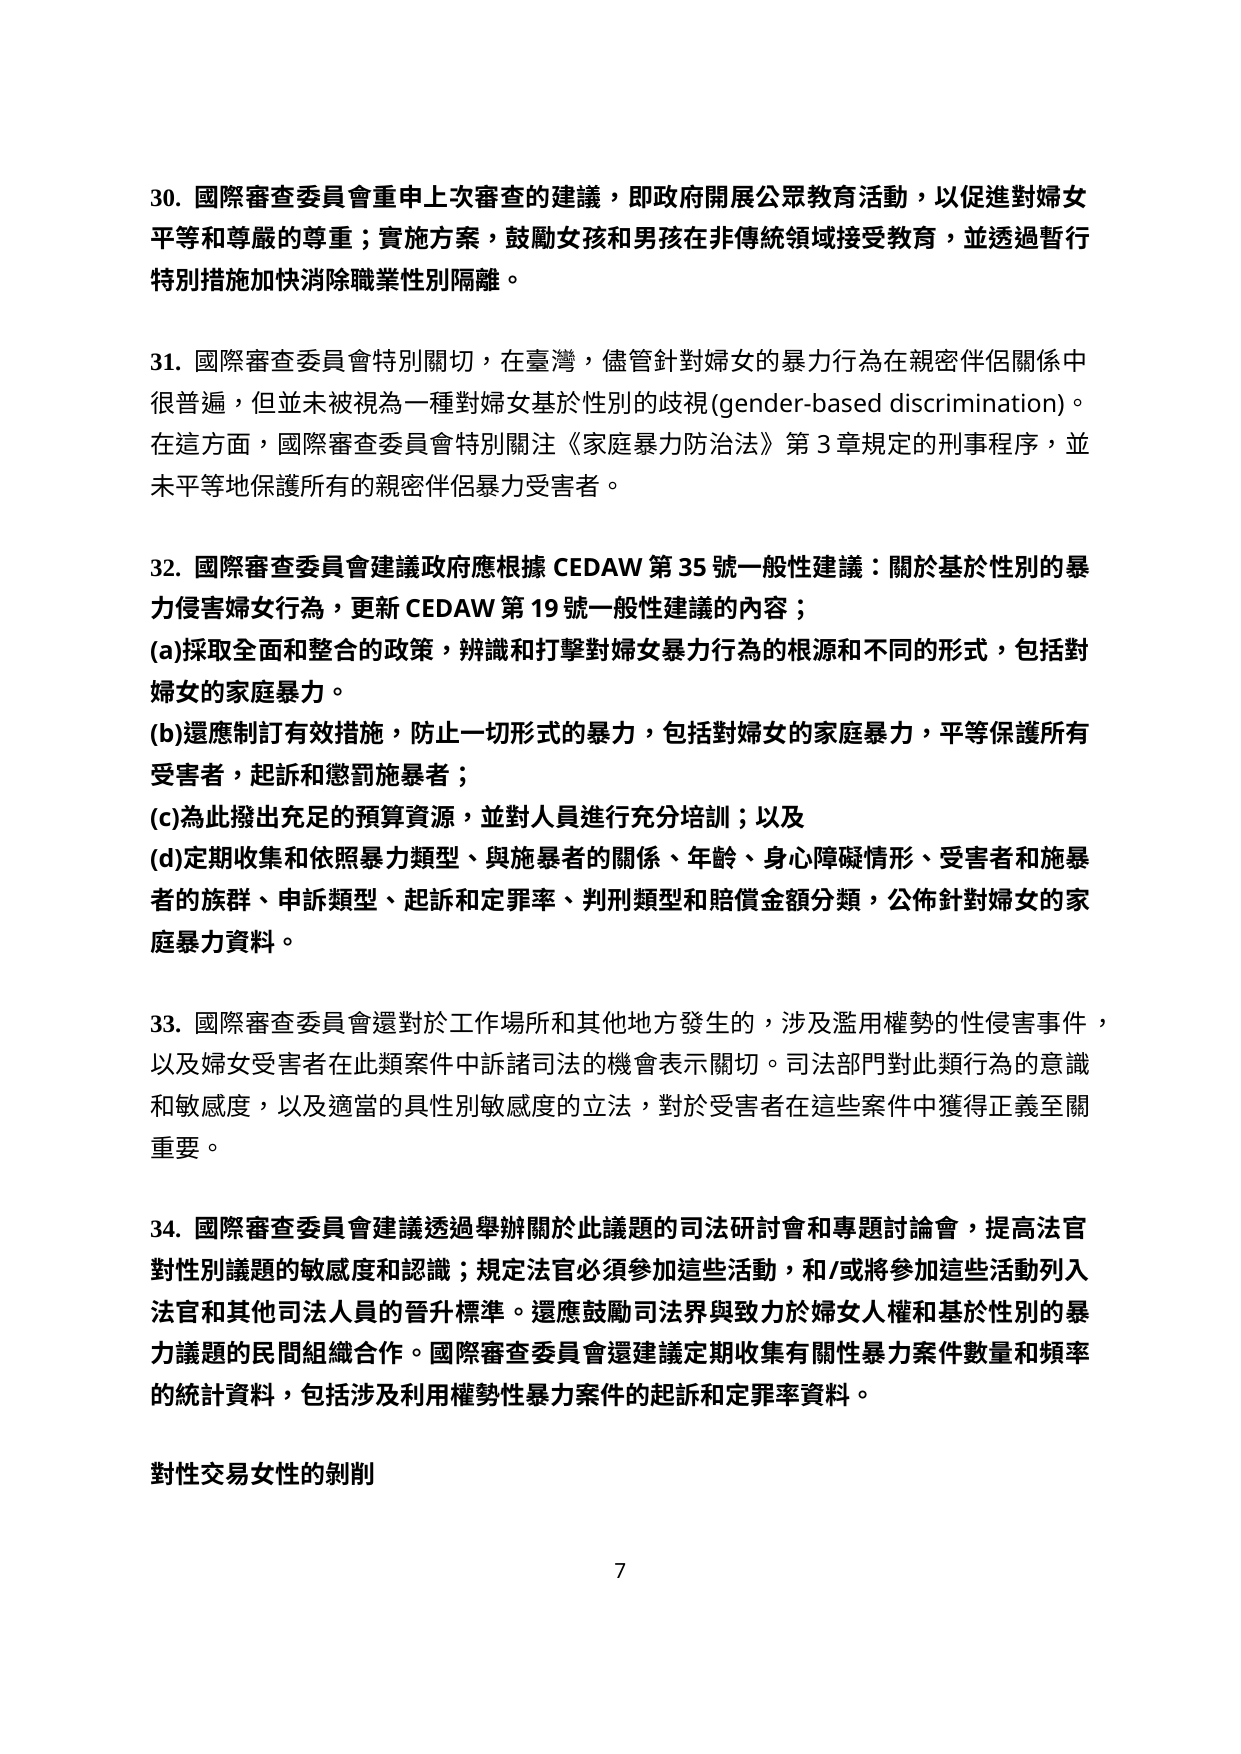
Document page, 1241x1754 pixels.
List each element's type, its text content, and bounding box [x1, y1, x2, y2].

text (d)定期收集和依照暴力類型、與施暴者的關係、年齡、身心障礙情形、受害者和施暴者的族群、申訴類型、起訴和定罪率、判刑類型和賠償金額分類，公佈針對婦女的家庭暴力資料。 [150, 839, 1090, 958]
list 國際審查委員會重申上次審查的建議，即政府開展公眾教育活動，以促進對婦女平等和尊嚴的尊重；實施方案，鼓勵女孩和男孩在非傳統領域接受教育，並透過暫行特別措施加快消除職業性別隔離。 [150, 177, 1090, 297]
text (a)採取全面和整合的政策，辨識和打擊對婦女暴力行為的根源和不同的形式，包括對婦女的家庭暴力。 [150, 631, 1090, 708]
list 國際審查委員會建議政府應根據CEDAW第35號一般性建議：關於基於性別的暴力侵害婦女行為，更新CEDAW第19號一般性建議的內容； [150, 547, 1090, 625]
text 對性交易女性的剝削 [150, 1456, 1090, 1490]
list 國際審查委員會還對於工作場所和其他地方發生的，涉及濫用權勢的性侵害事件，以及婦女受害者在此類案件中訴諸司法的機會表示關切。司法部門對此類行為的意識和敏感度，以及適當的具性別敏感度的立法，對於受害者在這些案件中獲得正義至關重要。 [150, 1003, 1090, 1164]
text (b)還應制訂有效措施，防止一切形式的暴力，包括對婦女的家庭暴力，平等保護所有受害者，起訴和懲罰施暴者； [150, 714, 1090, 792]
text (c)為此撥出充足的預算資源，並對人員進行充分培訓；以及 [150, 797, 1090, 833]
list 國際審查委員會建議透過舉辦關於此議題的司法研討會和專題討論會，提高法官對性別議題的敏感度和認識；規定法官必須參加這些活動，和/或將參加這些活動列入法官和其他司法人員的晉升標準。還應鼓勵司法界與致力於婦女人權和基於性別的暴力議題的民間組織合作。國際審查委員會還建議定期收集有關性暴力案件數量和頻率的統計資料，包括涉及利用權勢性暴力案件的起訴和定罪率資料。 [150, 1209, 1090, 1412]
list 國際審查委員會特別關切，在臺灣，儘管針對婦女的暴力行為在親密伴侶關係中很普遍，但並未被視為一種對婦女基於性別的歧視(gender-based discrimination)。在這方面，國際審查委員會特別關注《家庭暴力防治法》第3章規定的刑事程序，並未平等地保護所有的親密伴侶暴力受害者。 [150, 341, 1090, 503]
